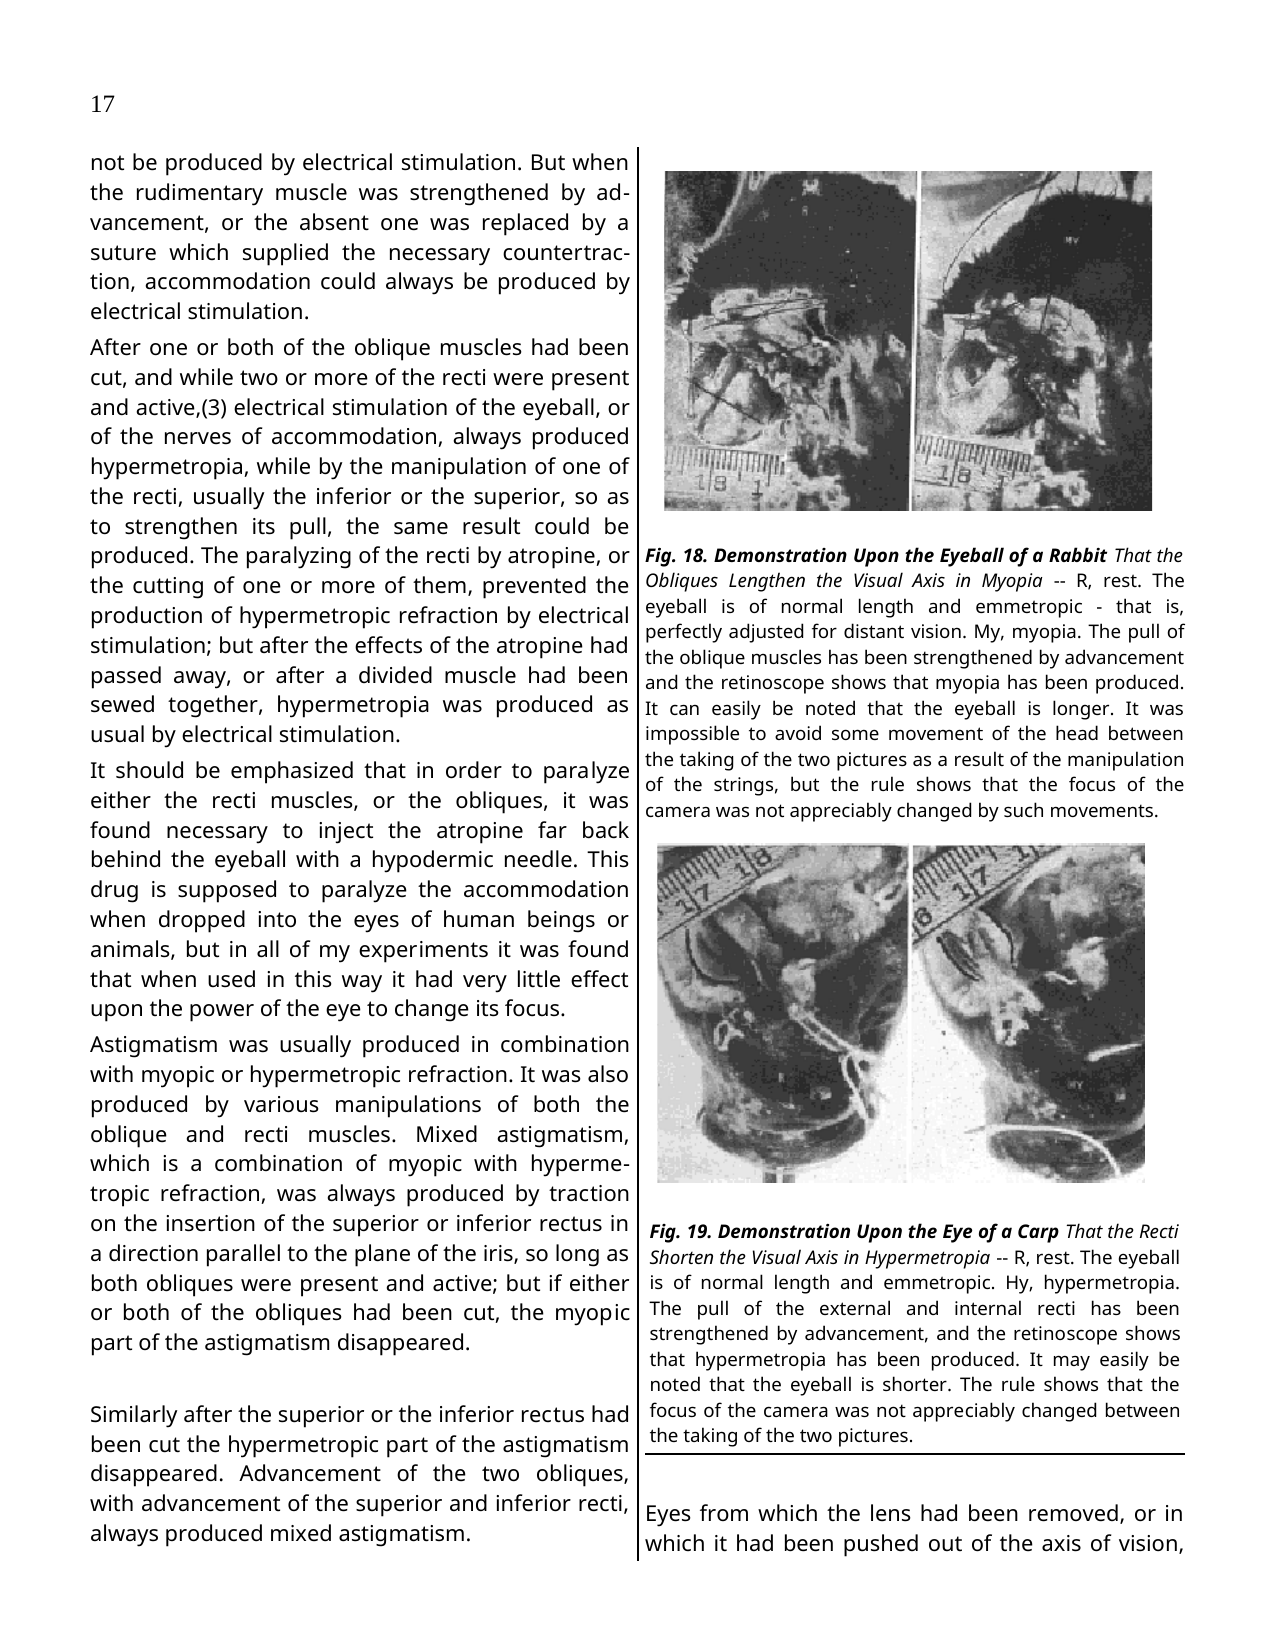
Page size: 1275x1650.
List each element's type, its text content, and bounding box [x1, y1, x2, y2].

picture [664, 171, 1153, 511]
text Fig. 18. Demonstration Upon the Eyeball of a Rabbit That the Obliques Lengthen the Visual Axis in Myopia -- R, rest. The eyeball is of normal length and emmetropic - that is, perfectly adjusted for distant vision. My, myopia. The pull of the oblique muscles has been strengthened by advancement and the retinoscope shows that myopia has been produced. It can easily be noted that the eyeball is longer. It was impossible to avoid some movement of the head between the taking of the two pictures as a result of the manipulation of the strings, but the rule shows that the focus of the camera was not appreciably changed by such movements. [645, 542, 1185, 823]
text not be produced by electrical stimulation. But when the rudi­mentary muscle was strengthened by ad­vance­ment, or the absent one was replaced by a suture which supplied the necessary counter­trac­tion, accommodation could always be pro­duced by electrical stimulation. [90, 147, 630, 326]
text Astigmatism was usually produced in combina­tion with myopic or hypermetropic refraction. It was also produced by various manipulations of both the oblique and recti muscles. Mixed astigmatism, which is a combination of myopic with hyperme­tropic refrac­tion, was always produced by trac­tion on the insertion of the superior or inferior rectus in a direction par­allel to the plane of the iris, so long as both obliques were present and active; but if either or both of the obliques had been cut, the myop­ic part of the astigmatism disappeared. [90, 1029, 630, 1357]
text Fig. 19. Demonstration Upon the Eye of a Carp That the Recti Shorten the Visual Axis in Hypermetropia -- R, rest. The eyeball is of normal length and emmetropic. Hy, hypermetropia. The pull of the external and internal recti has been strengthened by advancement, and the retino­scope shows that hypermetropia has been produced. It may easily be noted that the eyeball is shorter. The rule shows that the focus of the camera was not appre­ciably changed between the taking of the two pictures. [645, 1214, 1185, 1453]
text After one or both of the oblique muscles had been cut, and while two or more of the recti were present and active,(3) electrical stimula­tion of the eyeball, or of the nerves of accom­mo­dation, always produced hypermetropia, while by the manipulation of one of the recti, usually the in­fer­ior or the superior, so as to strengthen its pull, the same result could be produced. The para­lyzing of the recti by atro­pine, or the cutting of one or more of them, prevented the production of hypermetropic refraction by electrical stimula­tion; but after the effects of the atropine had passed away, or after a divided muscle had been sewed together, hypermetropia was produced as usual by electrical stimulation. [90, 332, 630, 749]
text Similarly after the superior or the inferior rec­tus had been cut the hypermetropic part of the astigmatism disappeared. Advancement of the two obliques, with advancement of the superior and inferior recti, always produced mixed astig­matism. [90, 1399, 630, 1548]
picture [657, 843, 1145, 1183]
text Eyes from which the lens had been removed, or in which it had been pushed out of the axis of vision, [645, 1498, 1185, 1558]
text It should be emphasized that in order to para­lyze either the recti muscles, or the obliques, it was found necessary to inject the atropine far back behind the eyeball with a hypodermic needle. This drug is supposed to paralyze the accommodation when dropped into the eyes of human beings or animals, but in all of my exper­i­ments it was found that when used in this way it had very little effect upon the power of the eye to change its focus. [90, 755, 630, 1023]
